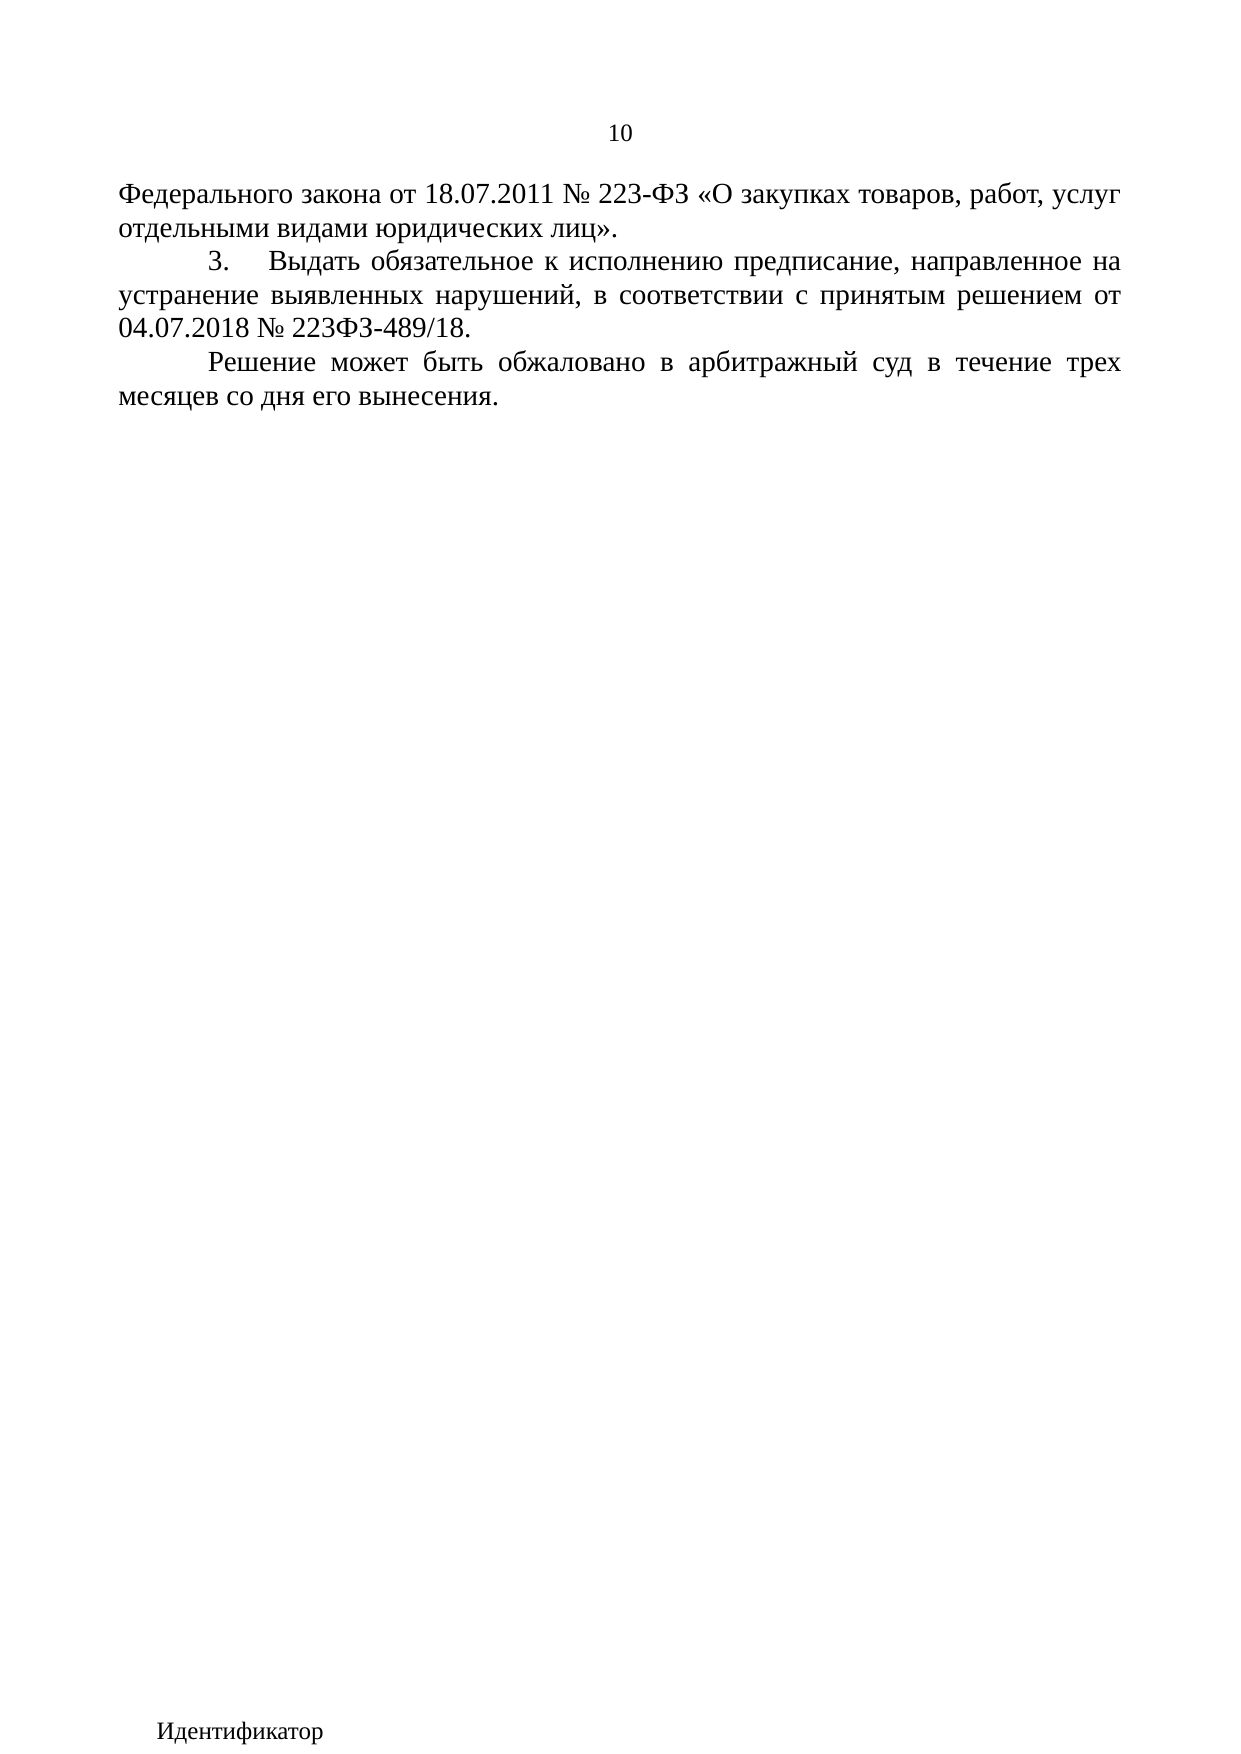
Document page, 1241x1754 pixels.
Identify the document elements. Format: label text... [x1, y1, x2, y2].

text Решение может быть обжаловано в арбитражный суд в течение трех месяцев со дня его вынесения. [118, 344, 1122, 411]
list Федерального закона от 18.07.2011 № 223-ФЗ «О закупках товаров, работ, услуг отдельными видами юридических лиц». [118, 176, 1122, 243]
list Выдать обязательное к исполнению предписание, направленное на устранение выявленных нарушений, в соответствии с принятым решением от 04.07.2018 № 223ФЗ-489/18. [118, 243, 1122, 344]
